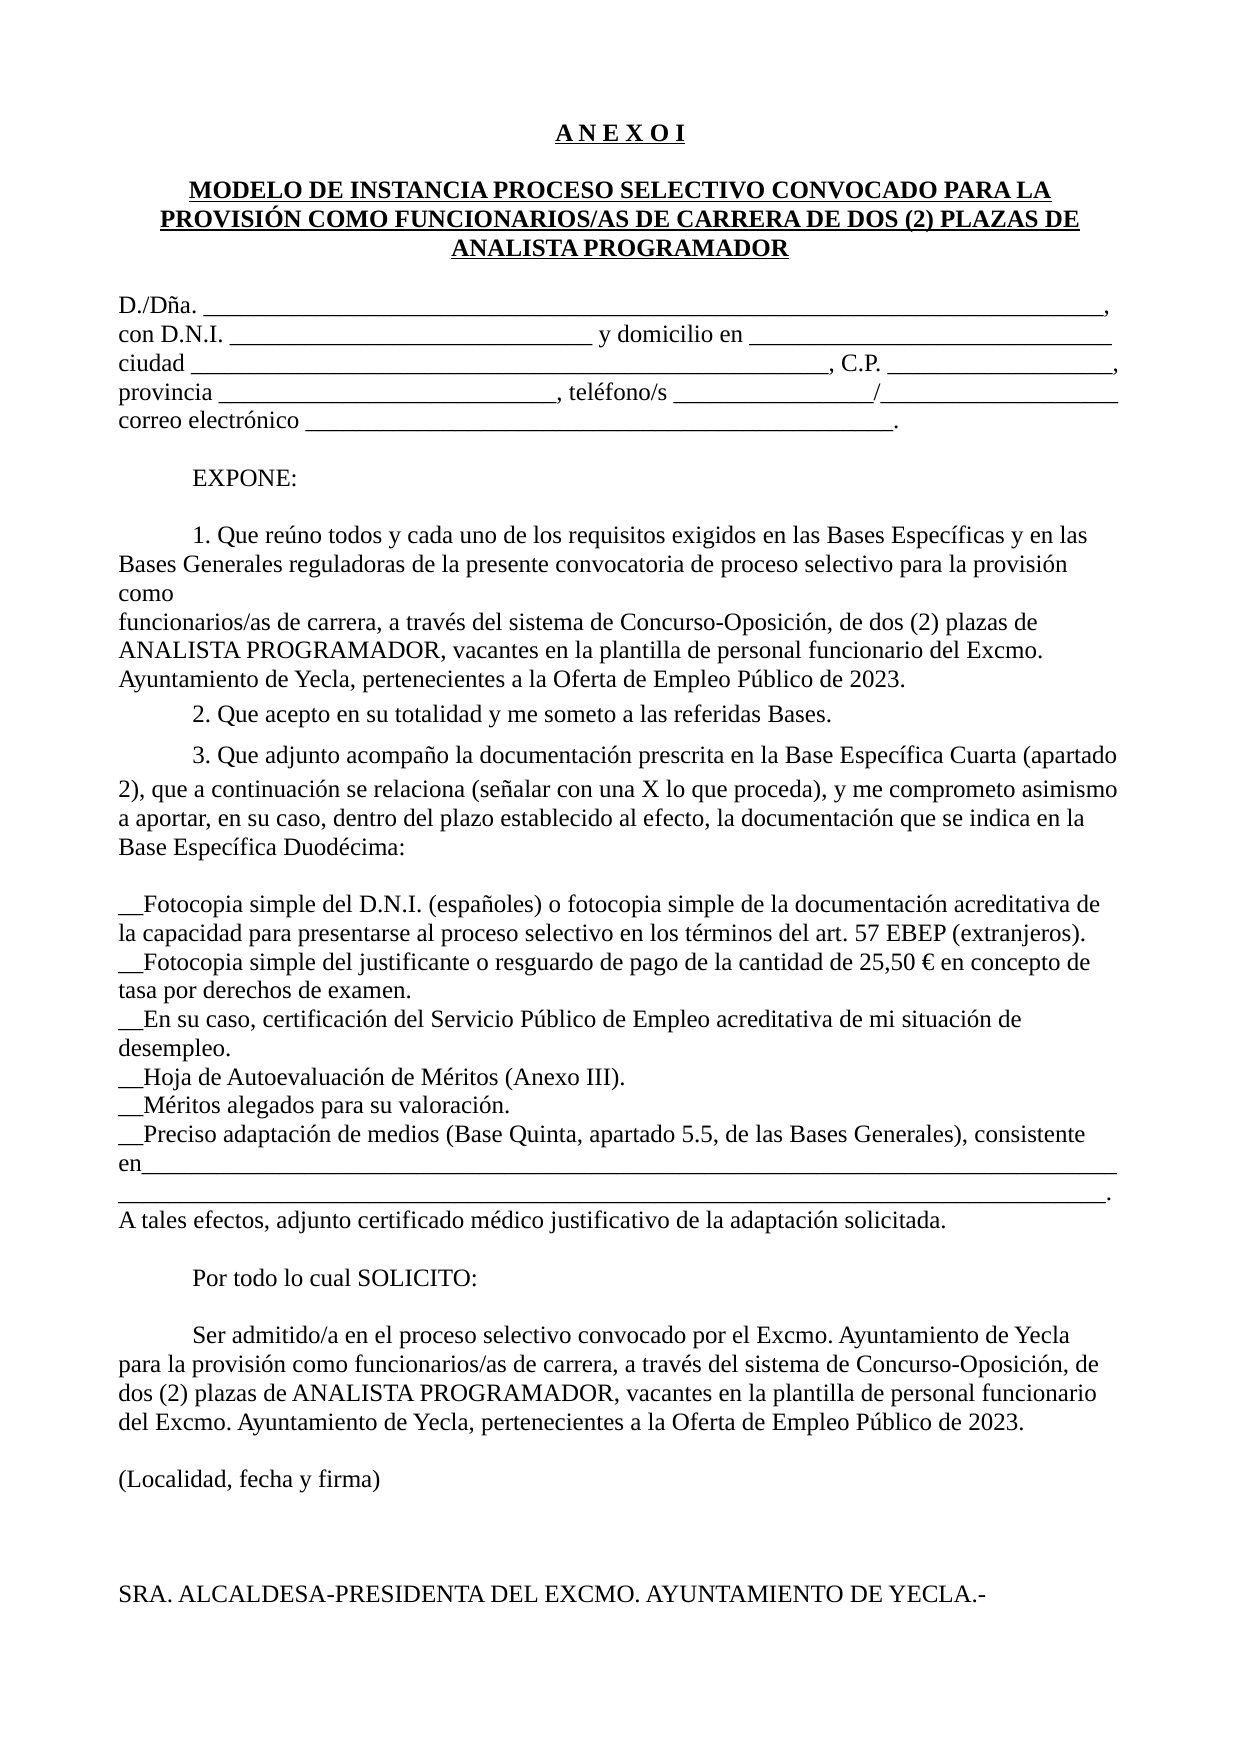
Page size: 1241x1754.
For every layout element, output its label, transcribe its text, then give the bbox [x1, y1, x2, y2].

text Por todo lo cual SOLICITO: [118, 1263, 1122, 1292]
text SRA. ALCALDESA-PRESIDENTA DEL EXCMO. AYUNTAMIENTO DE YECLA.- [118, 1579, 1122, 1608]
text Base Específica Duodécima: [118, 832, 1122, 861]
text __Méritos alegados para su valoración. [118, 1091, 1122, 1119]
text __Preciso adaptación de medios (Base Quinta, apartado 5.5, de las Bases Generales), consistente [118, 1119, 1122, 1148]
text tasa por derechos de examen. [118, 976, 1122, 1004]
text D./Dña. ________________________________________________________________________, [118, 291, 1122, 319]
text __Fotocopia simple del justificante o resguardo de pago de la cantidad de 25,50 € en concepto de [118, 947, 1122, 976]
text __En su caso, certificación del Servicio Público de Empleo acreditativa de mi situación de [118, 1004, 1122, 1033]
text 3. Que adjunto acompaño la documentación prescrita en la Base Específica Cuarta (apartado [118, 740, 1122, 768]
text ANALISTA PROGRAMADOR, vacantes en la plantilla de personal funcionario del Excmo. [118, 636, 1122, 664]
text MODELO DE INSTANCIA PROCESO SELECTIVO CONVOCADO PARA LA [118, 176, 1122, 204]
text 2), que a continuación se relaciona (señalar con una X lo que proceda), y me comprometo asimismo a aportar, en su caso, dentro del plazo establecido al efecto, la documentación que se indica en la [118, 774, 1122, 832]
text provincia ___________________________, teléfono/s ________________/___________________ [118, 377, 1122, 406]
text para la provisión como funcionarios/as de carrera, a través del sistema de Concurso-Oposición, de dos (2) plazas de ANALISTA PROGRAMADOR, vacantes en la plantilla de personal funcionario del Excmo. Ayuntamiento de Yecla, pertenecientes a la Oferta de Empleo Público de 2023. [118, 1349, 1122, 1436]
text la capacidad para presentarse al proceso selectivo en los términos del art. 57 EBEP (extranjeros). [118, 918, 1122, 947]
text desempleo. [118, 1033, 1122, 1062]
text __Hoja de Autoevaluación de Méritos (Anexo III). [118, 1062, 1122, 1091]
text Ser admitido/a en el proceso selectivo convocado por el Excmo. Ayuntamiento de Yecla [118, 1321, 1122, 1349]
text 1. Que reúno todos y cada uno de los requisitos exigidos en las Bases Específicas y en las [118, 521, 1122, 549]
text Bases Generales reguladoras de la presente convocatoria de proceso selectivo para la provisión como [118, 549, 1122, 607]
text 2. Que acepto en su totalidad y me someto a las referidas Bases. [118, 699, 1122, 728]
text __Fotocopia simple del D.N.I. (españoles) o fotocopia simple de la documentación acreditativa de [118, 889, 1122, 918]
text funcionarios/as de carrera, a través del sistema de Concurso-Oposición, de dos (2) plazas de [118, 607, 1122, 636]
text con D.N.I. _____________________________ y domicilio en _____________________________ [118, 319, 1122, 348]
text en_____________________________________________________________________________________________________________________________________________________________. [118, 1148, 1122, 1206]
text EXPONE: [118, 463, 1122, 492]
text Ayuntamiento de Yecla, pertenecientes a la Oferta de Empleo Público de 2023. [118, 664, 1122, 693]
text PROVISIÓN COMO FUNCIONARIOS/AS DE CARRERA DE DOS (2) PLAZAS DE [118, 204, 1122, 233]
text A N E X O I [118, 118, 1122, 147]
text ANALISTA PROGRAMADOR [118, 233, 1122, 262]
text A tales efectos, adjunto certificado médico justificativo de la adaptación solicitada. [118, 1206, 1122, 1234]
text ciudad ___________________________________________________, C.P. __________________, [118, 348, 1122, 377]
text (Localidad, fecha y firma) [118, 1464, 1122, 1493]
text correo electrónico _______________________________________________. [118, 406, 1122, 434]
